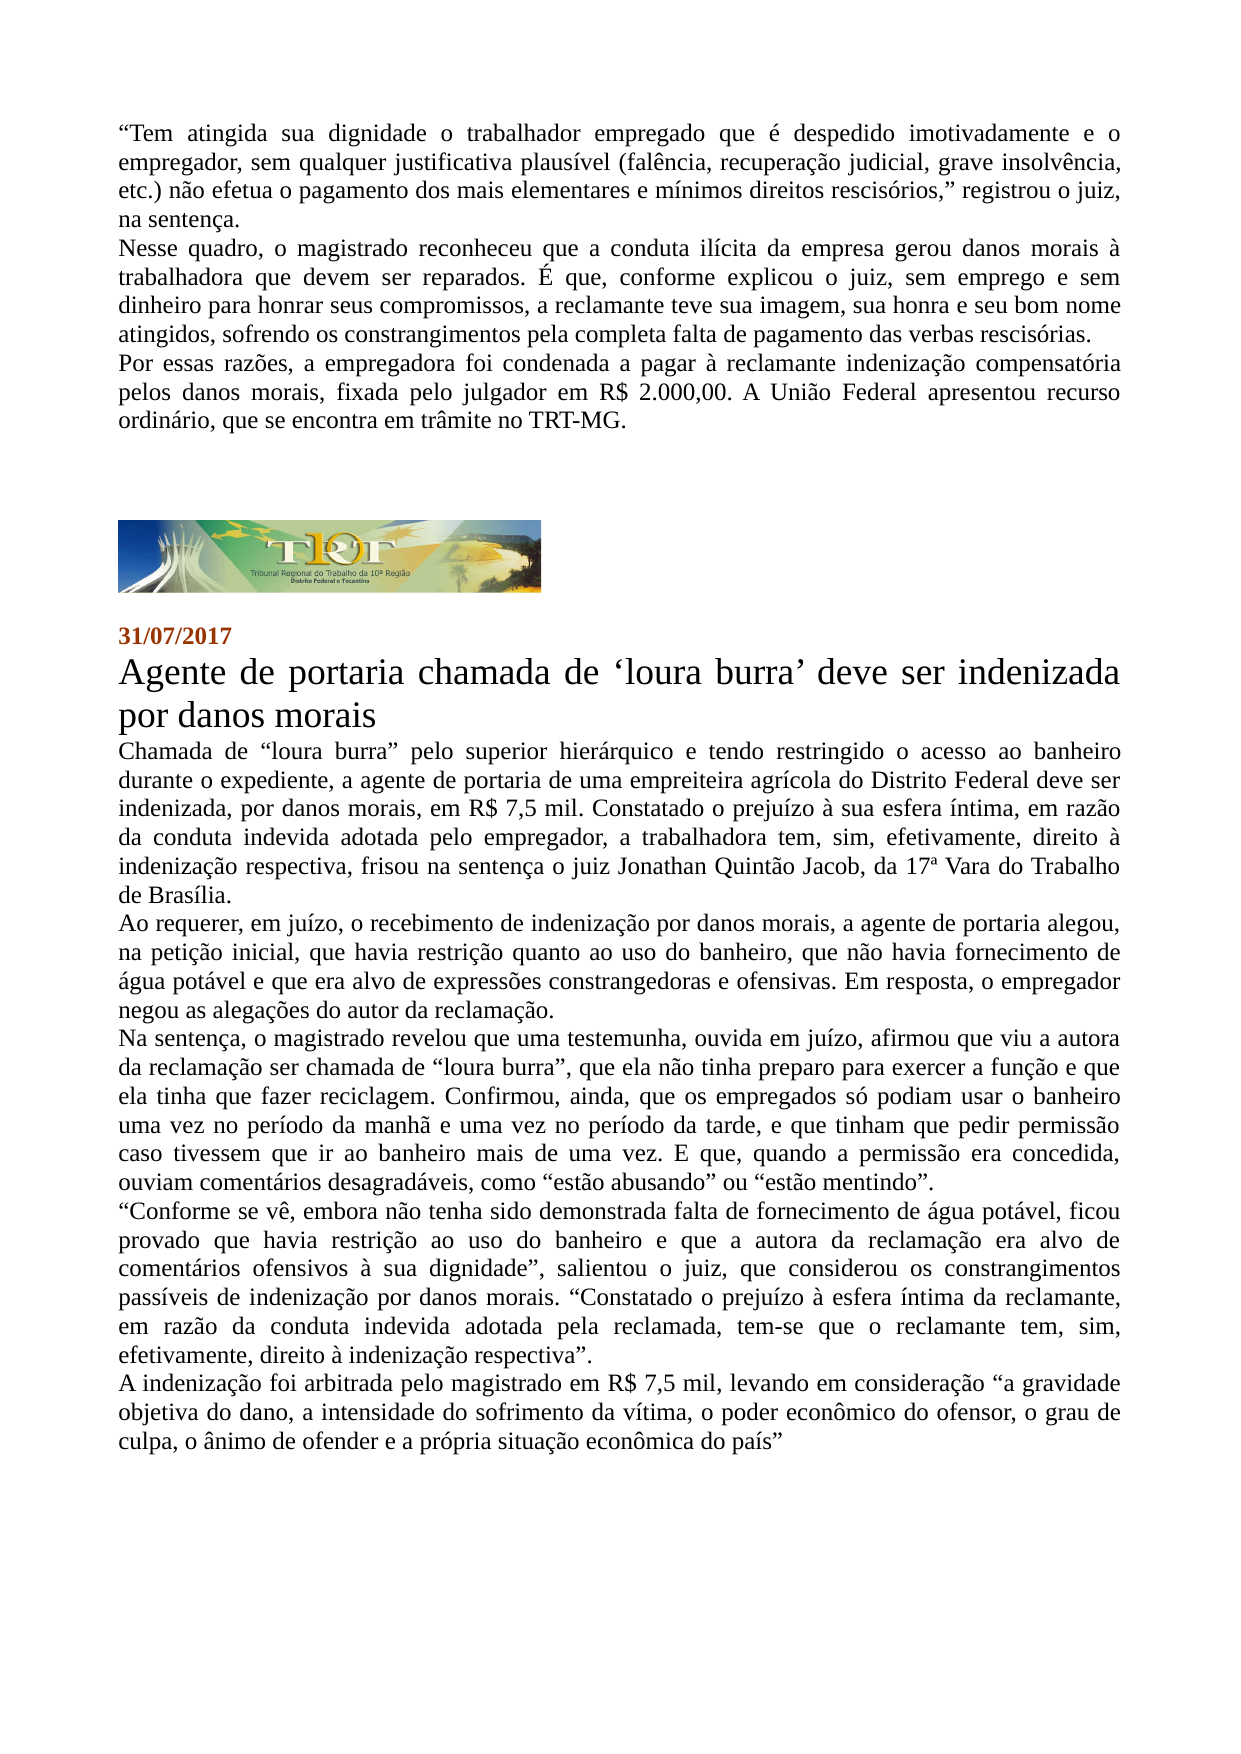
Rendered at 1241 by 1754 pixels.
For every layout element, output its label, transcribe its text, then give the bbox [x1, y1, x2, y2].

text Na sentença, o magistrado revelou que uma testemunha, ouvida em juízo, afirmou que viu a autora da reclamação ser chamada de “loura burra”, que ela não tinha preparo para exercer a função e que ela tinha que fazer reciclagem. Confirmou, ainda, que os empregados só podiam usar o banheiro uma vez no período da manhã e uma vez no período da tarde, e que tinham que pedir permissão caso tivessem que ir ao banheiro mais de uma vez. E que, quando a permissão era concedida, ouviam comentários desagradáveis, como “estão abusando” ou “estão mentindo”. [118, 1023, 1122, 1196]
text Chamada de “loura burra” pelo superior hierárquico e tendo restringido o acesso ao banheiro durante o expediente, a agente de portaria de uma empreiteira agrícola do Distrito Federal deve ser indenizada, por danos morais, em R$ 7,5 mil. Constatado o prejuízo à sua esfera íntima, em razão da conduta indevida adotada pelo empregador, a trabalhadora tem, sim, efetivamente, direito à indenização respectiva, frisou na sentença o juiz Jonathan Quintão Jacob, da 17ª Vara do Trabalho de Brasília. [118, 736, 1122, 908]
text A indenização foi arbitrada pelo magistrado em R$ 7,5 mil, levando em consideração “a gravidade objetiva do dano, a intensidade do sofrimento da vítima, o poder econômico do ofensor, o grau de culpa, o ânimo de ofender e a própria situação econômica do país” [118, 1368, 1122, 1455]
picture [118, 520, 542, 593]
text Agente de portaria chamada de ‘loura burra’ deve ser indenizada por danos morais [118, 650, 1122, 736]
text 31/07/2017 [118, 621, 1122, 650]
text “Tem atingida sua dignidade o trabalhador empregado que é despedido imotivadamente e o empregador, sem qualquer justificativa plausível (falência, recuperação judicial, grave insolvência, etc.) não efetua o pagamento dos mais elementares e mínimos direitos rescisórios,” registrou o juiz, na sentença. [118, 118, 1122, 233]
text “Conforme se vê, embora não tenha sido demonstrada falta de fornecimento de água potável, ficou provado que havia restrição ao uso do banheiro e que a autora da reclamação era alvo de comentários ofensivos à sua dignidade”, salientou o juiz, que considerou os constrangimentos passíveis de indenização por danos morais. “Constatado o prejuízo à esfera íntima da reclamante, em razão da conduta indevida adotada pela reclamada, tem-se que o reclamante tem, sim, efetivamente, direito à indenização respectiva”. [118, 1196, 1122, 1368]
text Ao requerer, em juízo, o recebimento de indenização por danos morais, a agente de portaria alegou, na petição inicial, que havia restrição quanto ao uso do banheiro, que não havia fornecimento de água potável e que era alvo de expressões constrangedoras e ofensivas. Em resposta, o empregador negou as alegações do autor da reclamação. [118, 908, 1122, 1023]
text Nesse quadro, o magistrado reconheceu que a conduta ilícita da empresa gerou danos morais à trabalhadora que devem ser reparados. É que, conforme explicou o juiz, sem emprego e sem dinheiro para honrar seus compromissos, a reclamante teve sua imagem, sua honra e seu bom nome atingidos, sofrendo os constrangimentos pela completa falta de pagamento das verbas rescisórias. [118, 233, 1122, 348]
text Por essas razões, a empregadora foi condenada a pagar à reclamante indenização compensatória pelos danos morais, fixada pelo julgador em R$ 2.000,00. A União Federal apresentou recurso ordinário, que se encontra em trâmite no TRT-MG. [118, 348, 1122, 434]
